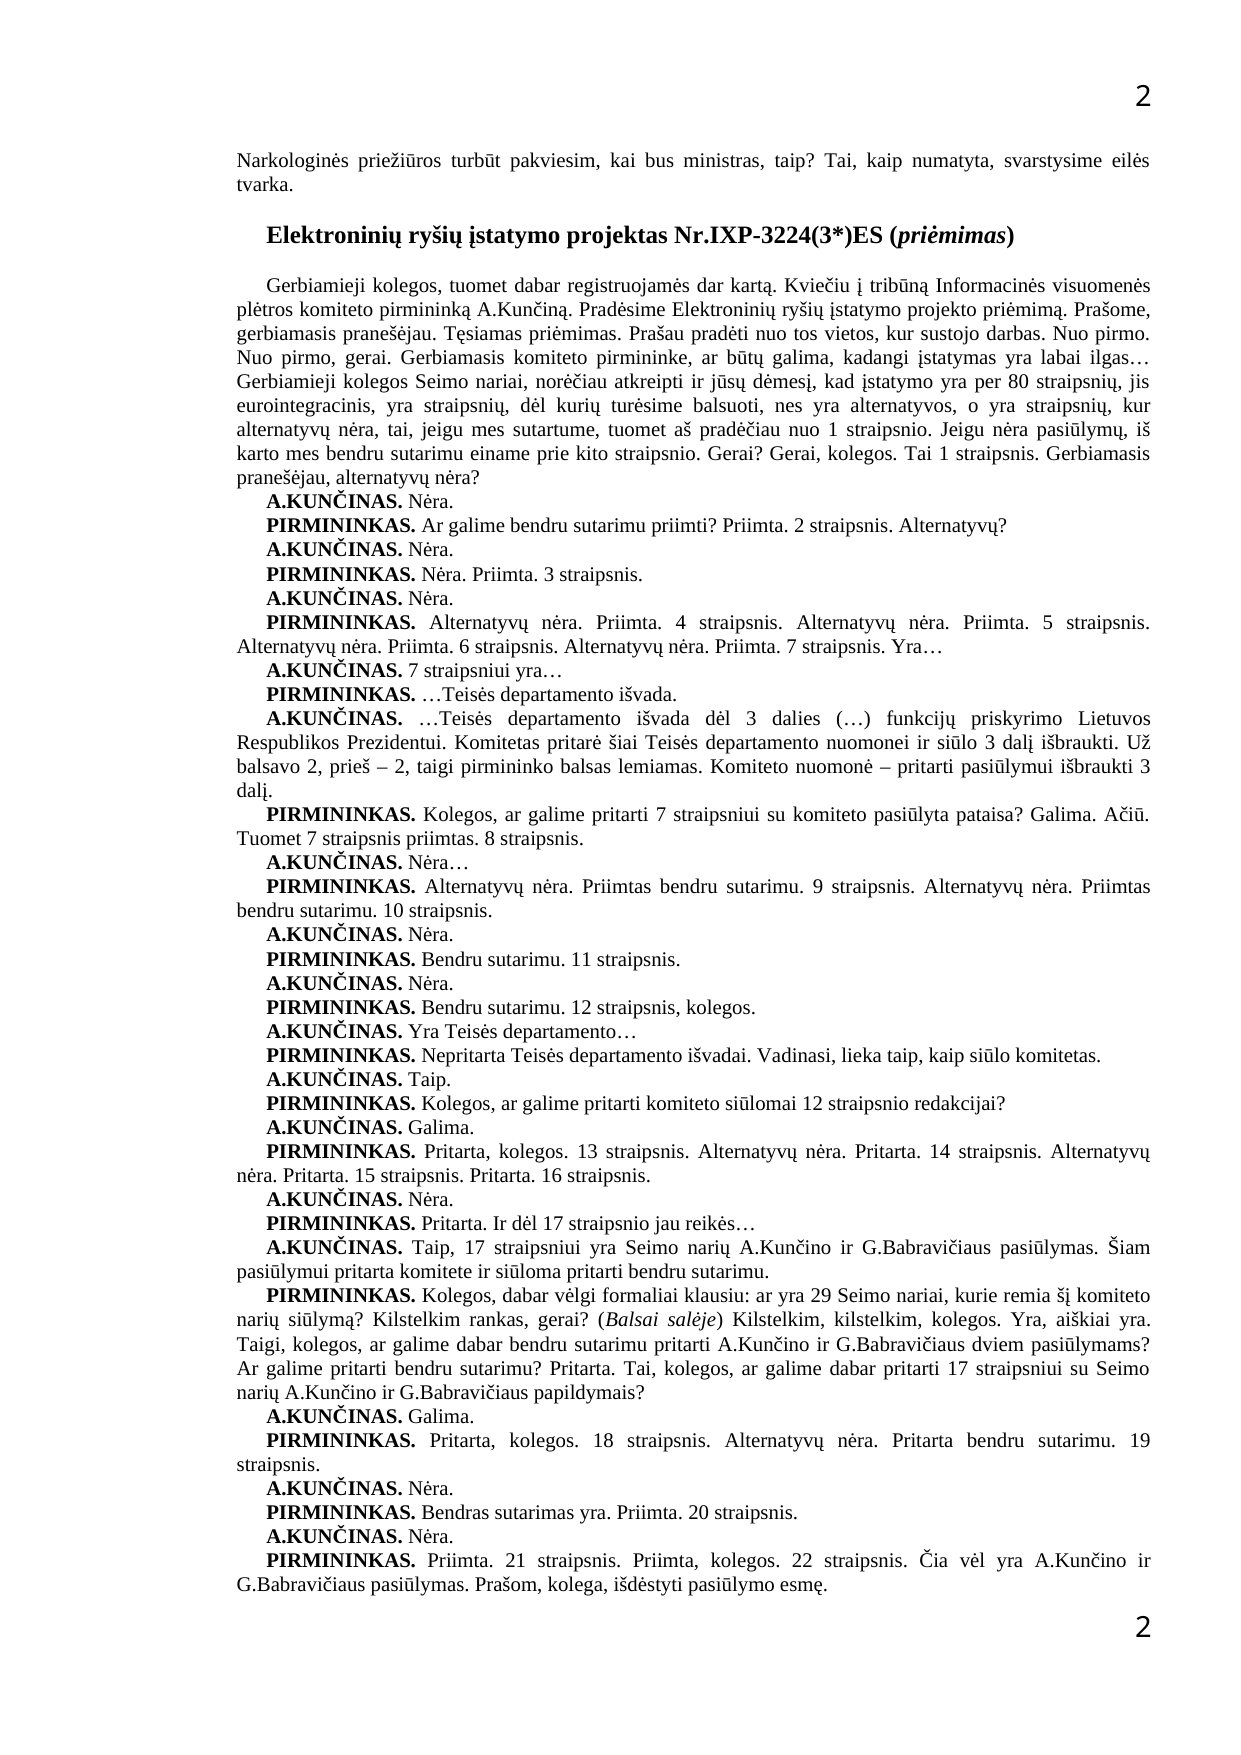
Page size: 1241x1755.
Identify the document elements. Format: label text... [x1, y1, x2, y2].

text A.KUNČINAS. Nėra. [236, 1187, 1152, 1211]
text A.KUNČINAS. Nėra. [236, 922, 1152, 946]
text A.KUNČINAS. Nėra. [236, 971, 1152, 994]
text A.KUNČINAS. Nėra. [236, 1524, 1152, 1548]
text Elektroninių ryšių įstatymo projektas Nr.IXP-3224(3*)ES (priėmimas) [236, 220, 1152, 249]
text A.KUNČINAS. Galima. [236, 1404, 1152, 1428]
text PIRMININKAS. Bendru sutarimu. 12 straipsnis, kolegos. [236, 994, 1152, 1019]
text PIRMININKAS. Kolegos, ar galime pritarti komiteto siūlomai 12 straipsnio redakcijai? [236, 1091, 1152, 1115]
text PIRMININKAS. Alternatyvų nėra. Priimta. 4 straipsnis. Alternatyvų nėra. Priimta. 5 straipsnis. Alternatyvų nėra. Priimta. 6 straipsnis. Alternatyvų nėra. Priimta. 7 straipsnis. Yra… [236, 609, 1152, 658]
text A.KUNČINAS. Taip, 17 straipsniui yra Seimo narių A.Kunčino ir G.Babravičiaus pasiūlymas. Šiam pasiūlymui pritarta komitete ir siūloma pritarti bendru sutarimu. [236, 1235, 1152, 1283]
text PIRMININKAS. Bendru sutarimu. 11 straipsnis. [236, 946, 1152, 971]
text PIRMININKAS. Kolegos, dabar vėlgi formaliai klausiu: ar yra 29 Seimo nariai, kurie remia šį komiteto narių siūlymą? Kilstelkim rankas, gerai? (Balsai salėje) Kilstelkim, kilstelkim, kolegos. Yra, aiškiai yra. Taigi, kolegos, ar galime dabar bendru sutarimu pritarti A.Kunčino ir G.Babravičiaus dviem pasiūlymams? Ar galime pritarti bendru sutarimu? Pritarta. Tai, kolegos, ar galime dabar pritarti 17 straipsniui su Seimo narių A.Kunčino ir G.Babravičiaus papildymais? [236, 1283, 1152, 1404]
text Gerbiamieji kolegos, tuomet dabar registruojamės dar kartą. Kviečiu į tribūną Informacinės visuomenės plėtros komiteto pirmininką A.Kunčiną. Pradėsime Elektroninių ryšių įstatymo projekto priėmimą. Prašome, gerbiamasis pranešėjau. Tęsiamas priėmimas. Prašau pradėti nuo tos vietos, kur sustojo darbas. Nuo pirmo. Nuo pirmo, gerai. Gerbiamasis komiteto pirmininke, ar būtų galima, kadangi įstatymas yra labai ilgas… Gerbiamieji kolegos Seimo nariai, norėčiau atkreipti ir jūsų dėmesį, kad įstatymo yra per 80 straipsnių, jis eurointegracinis, yra straipsnių, dėl kurių turėsime balsuoti, nes yra alternatyvos, o yra straipsnių, kur alternatyvų nėra, tai, jeigu mes sutartume, tuomet aš pradėčiau nuo 1 straipsnio. Jeigu nėra pasiūlymų, iš karto mes bendru sutarimu einame prie kito straipsnio. Gerai? Gerai, kolegos. Tai 1 straipsnis. Gerbiamasis pranešėjau, alternatyvų nėra? [236, 273, 1152, 489]
text PIRMININKAS. Alternatyvų nėra. Priimtas bendru sutarimu. 9 straipsnis. Alternatyvų nėra. Priimtas bendru sutarimu. 10 straipsnis. [236, 874, 1152, 922]
text A.KUNČINAS. Nėra… [236, 850, 1152, 874]
text PIRMININKAS. Pritarta, kolegos. 18 straipsnis. Alternatyvų nėra. Pritarta bendru sutarimu. 19 straipsnis. [236, 1428, 1152, 1476]
text A.KUNČINAS. Nėra. [236, 586, 1152, 609]
text PIRMININKAS. Nėra. Priimta. 3 straipsnis. [236, 561, 1152, 586]
text A.KUNČINAS. 7 straipsniui yra… [236, 658, 1152, 682]
text A.KUNČINAS. Nėra. [236, 489, 1152, 513]
text PIRMININKAS. Priimta. 21 straipsnis. Priimta, kolegos. 22 straipsnis. Čia vėl yra A.Kunčino ir G.Babravičiaus pasiūlymas. Prašom, kolega, išdėstyti pasiūlymo esmę. [236, 1548, 1152, 1596]
text PIRMININKAS. Nepritarta Teisės departamento išvadai. Vadinasi, lieka taip, kaip siūlo komitetas. [236, 1043, 1152, 1067]
text Narkologinės priežiūros turbūt pakviesim, kai bus ministras, taip? Tai, kaip numatyta, svarstysime eilės tvarka. [236, 148, 1152, 196]
text A.KUNČINAS. Nėra. [236, 537, 1152, 561]
text PIRMININKAS. …Teisės departamento išvada. [236, 682, 1152, 706]
text A.KUNČINAS. Yra Teisės departamento… [236, 1019, 1152, 1043]
text PIRMININKAS. Pritarta. Ir dėl 17 straipsnio jau reikės… [236, 1211, 1152, 1235]
text PIRMININKAS. Kolegos, ar galime pritarti 7 straipsniui su komiteto pasiūlyta pataisa? Galima. Ačiū. Tuomet 7 straipsnis priimtas. 8 straipsnis. [236, 802, 1152, 850]
text PIRMININKAS. Pritarta, kolegos. 13 straipsnis. Alternatyvų nėra. Pritarta. 14 straipsnis. Alternatyvų nėra. Pritarta. 15 straipsnis. Pritarta. 16 straipsnis. [236, 1139, 1152, 1187]
text PIRMININKAS. Bendras sutarimas yra. Priimta. 20 straipsnis. [236, 1500, 1152, 1524]
text PIRMININKAS. Ar galime bendru sutarimu priimti? Priimta. 2 straipsnis. Alternatyvų? [236, 513, 1152, 537]
text A.KUNČINAS. …Teisės departamento išvada dėl 3 dalies (…) funkcijų priskyrimo Lietuvos Respublikos Prezidentui. Komitetas pritarė šiai Teisės departamento nuomonei ir siūlo 3 dalį išbraukti. Už balsavo 2, prieš – 2, taigi pirmininko balsas lemiamas. Komiteto nuomonė – pritarti pasiūlymui išbraukti 3 dalį. [236, 706, 1152, 802]
text A.KUNČINAS. Taip. [236, 1067, 1152, 1091]
text A.KUNČINAS. Galima. [236, 1115, 1152, 1139]
text A.KUNČINAS. Nėra. [236, 1476, 1152, 1500]
